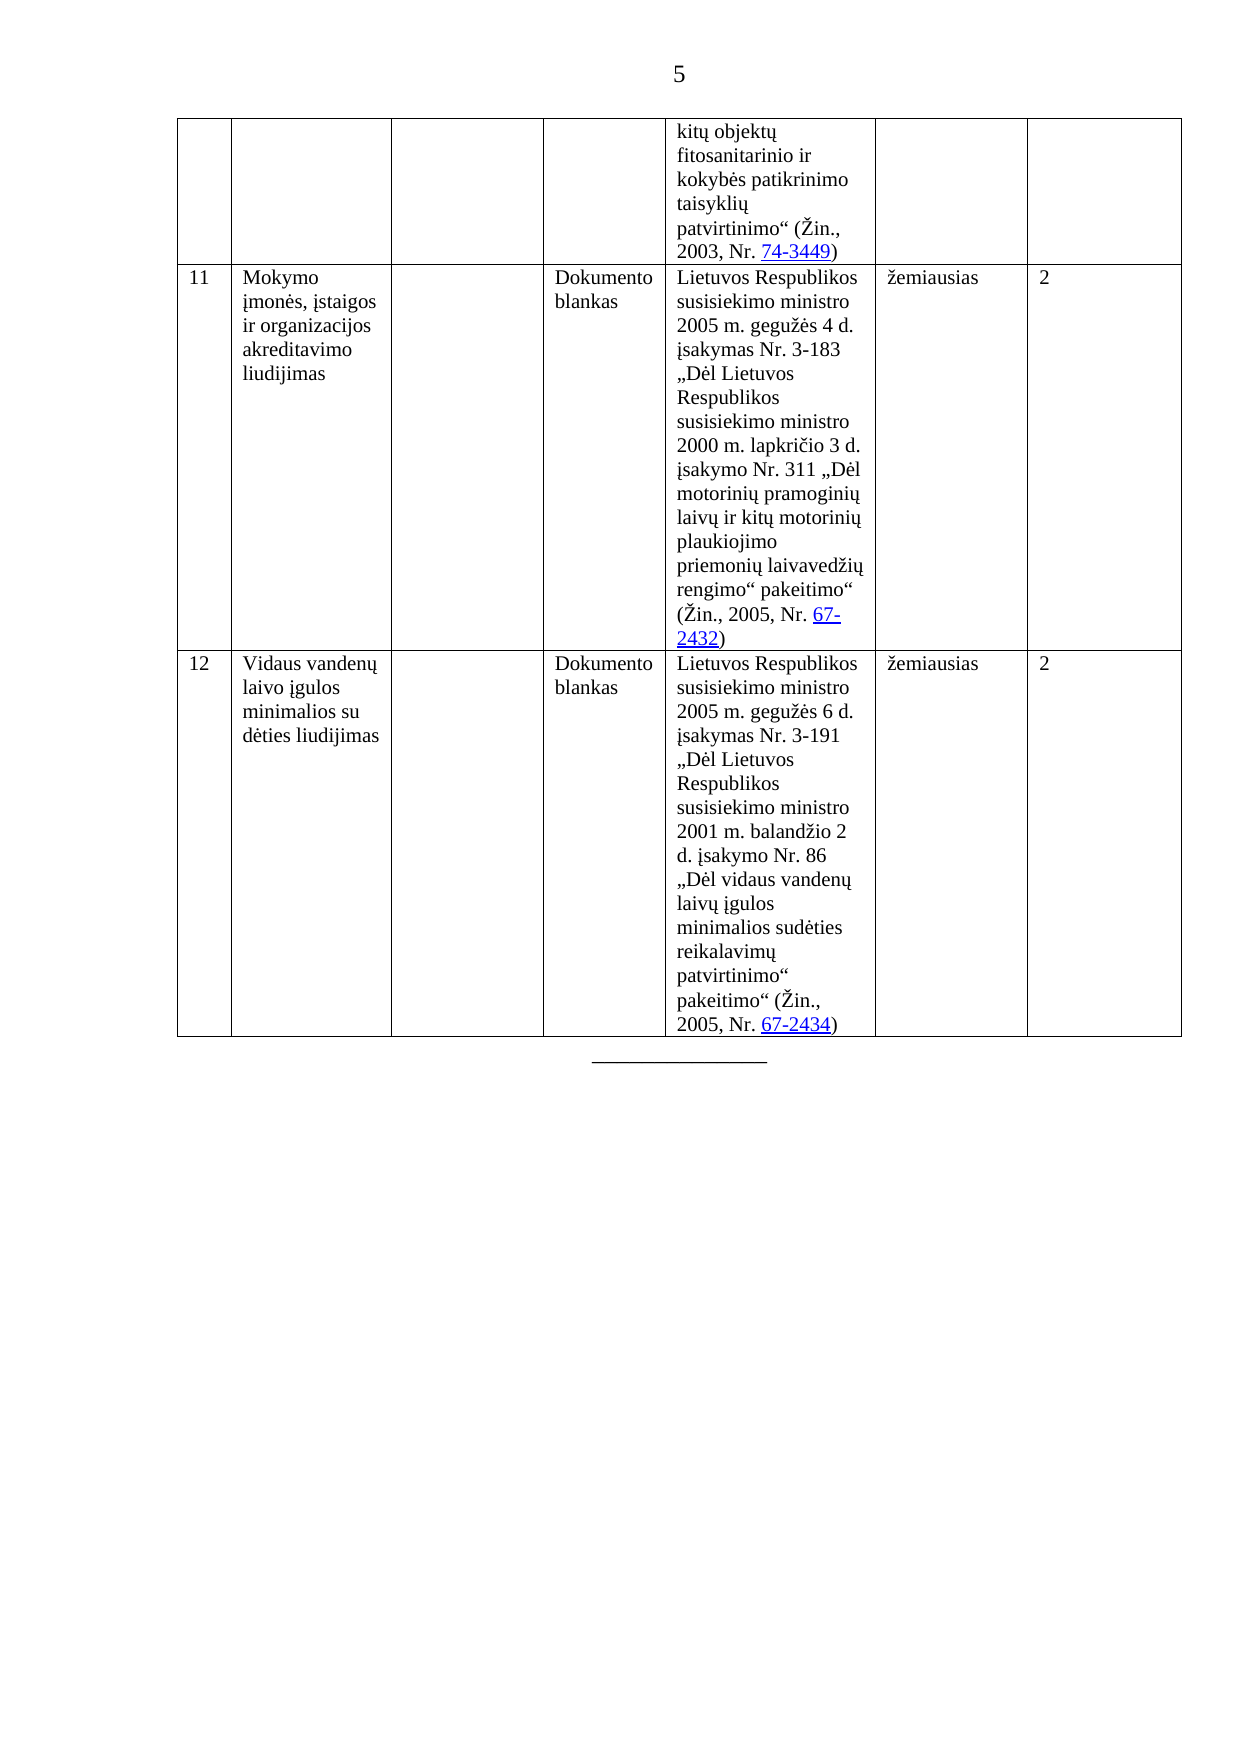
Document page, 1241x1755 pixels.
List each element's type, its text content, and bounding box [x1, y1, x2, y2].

table_cell Dokumento blankas [544, 651, 665, 1036]
table_cell žemiausias [876, 265, 1027, 649]
text ______________ [177, 1037, 1181, 1065]
table_cell [392, 651, 543, 1036]
table_cell [1028, 119, 1181, 263]
table_cell [232, 119, 391, 263]
table_cell žemiausias [876, 651, 1027, 1036]
table_cell 12 [178, 651, 231, 1036]
table_cell [178, 119, 231, 263]
table_cell 2 [1028, 265, 1181, 649]
table_cell 2 [1028, 651, 1181, 1036]
table_cell [392, 265, 543, 649]
table_cell Mokymo įmonės, įstaigos ir organizacijos akreditavimo liudijimas [232, 265, 391, 649]
table_cell [876, 119, 1027, 263]
table_cell Lietuvos Respublikos susisiekimo ministro 2005 m. gegužės 4 d. įsakymas Nr. 3-183 „Dėl Lietuvos Respublikos susisiekimo ministro 2000 m. lapkričio 3 d. įsakymo Nr. 311 „Dėl motorinių pramoginių laivų ir kitų motorinių plaukiojimo priemonių laivavedžių rengimo“ pakeitimo“ (Žin., 2005, Nr. 67-2432) [666, 265, 875, 649]
table_cell [544, 119, 665, 263]
table_cell 11 [178, 265, 231, 649]
table_cell Dokumento blankas [544, 265, 665, 649]
table_cell [392, 119, 543, 263]
table_cell kitų objektų fitosanitarinio ir kokybės patikrinimo taisyklių patvirtinimo“ (Žin., 2003, Nr. 74-3449) [666, 119, 875, 263]
table_cell Lietuvos Respublikos susisiekimo ministro 2005 m. gegužės 6 d. įsakymas Nr. 3-191 „Dėl Lietuvos Respublikos susisiekimo ministro 2001 m. balandžio 2 d. įsakymo Nr. 86 „Dėl vidaus vandenų laivų įgulos minimalios sudėties reikalavimų patvirtinimo“ pakeitimo“ (Žin., 2005, Nr. 67-2434) [666, 651, 875, 1036]
table_cell Vidaus vandenų laivo įgulos minimalios su dėties liudijimas [232, 651, 391, 1036]
